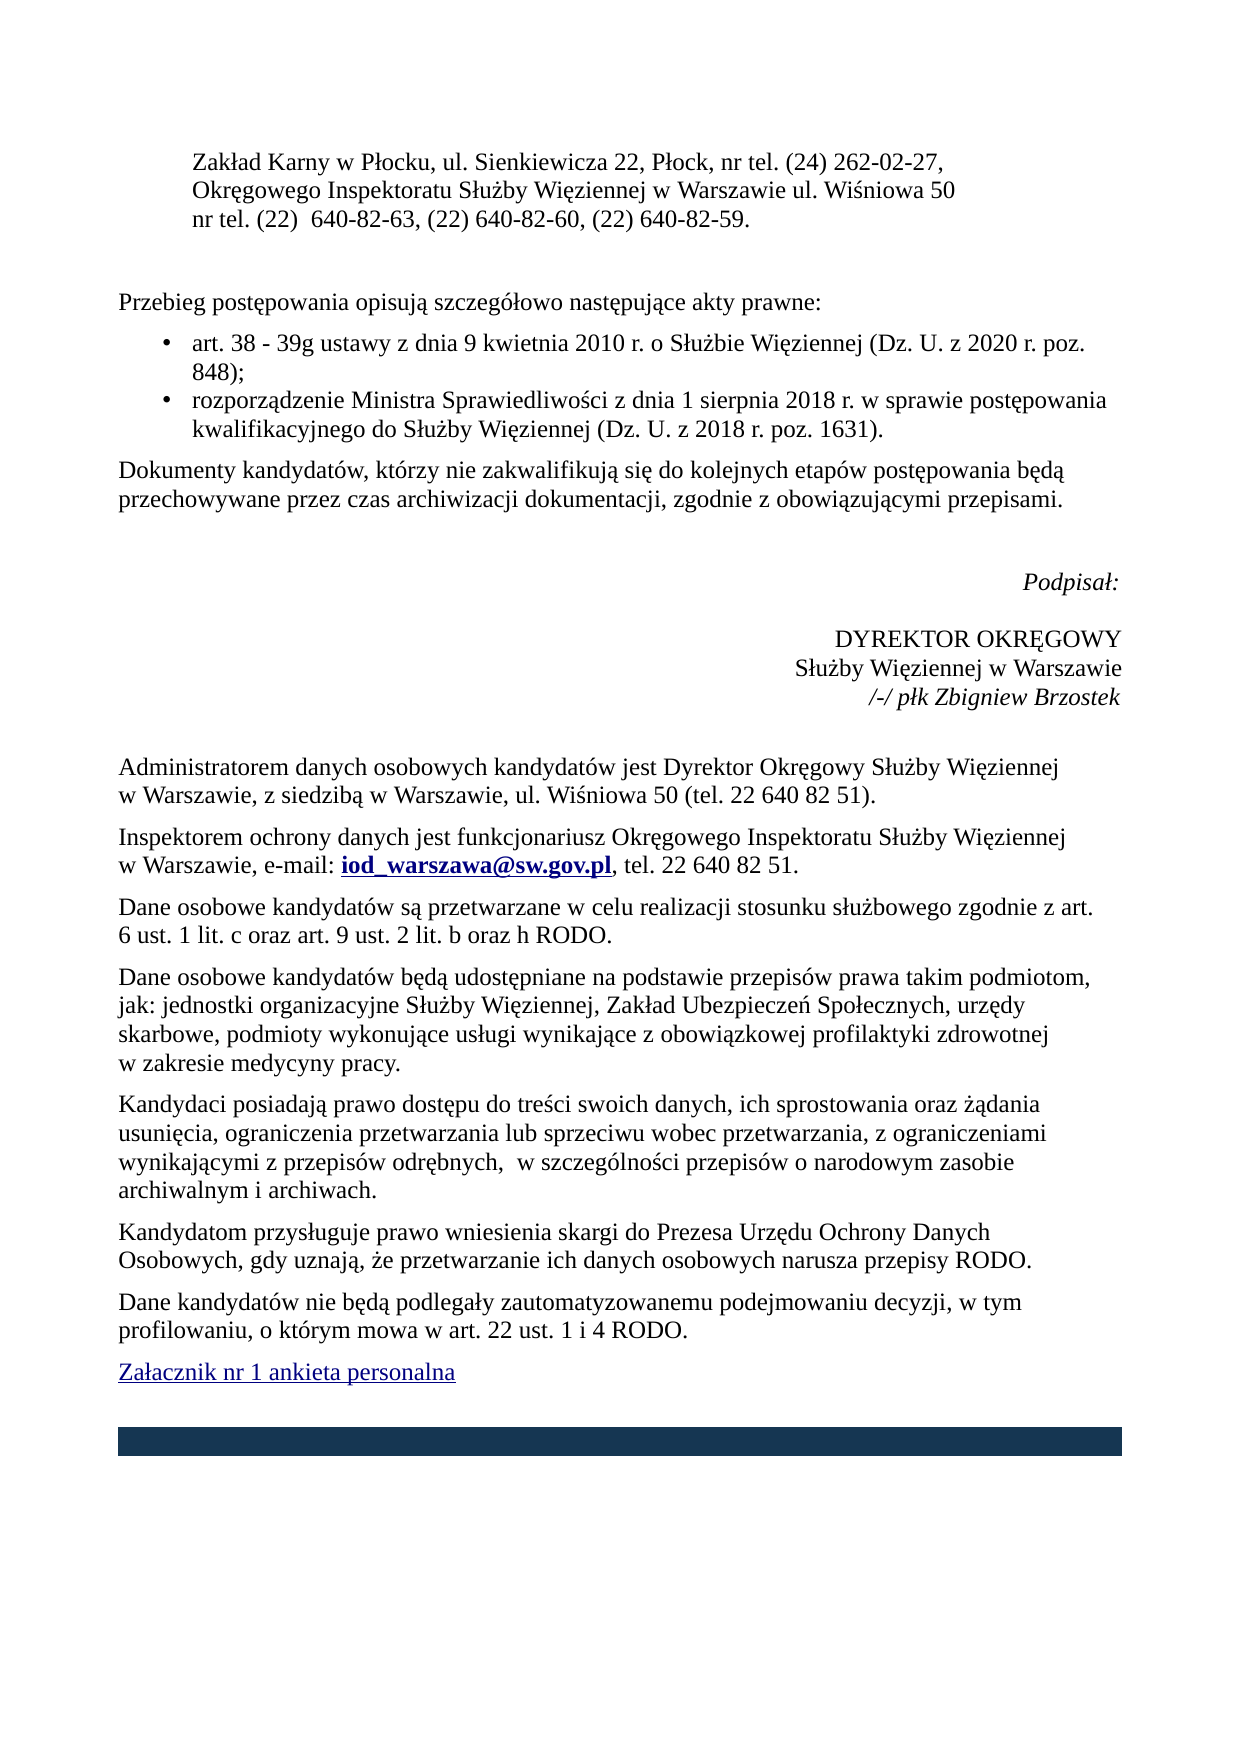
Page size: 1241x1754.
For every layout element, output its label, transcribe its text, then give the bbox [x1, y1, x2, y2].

text Dane osobowe kandydatów są przetwarzane w celu realizacji stosunku służbowego zgodnie z art. 6 ust. 1 lit. c oraz art. 9 ust. 2 lit. b oraz h RODO. [118, 892, 1122, 949]
text /-/ płk Zbigniew Brzostek [339, 682, 1122, 711]
text Kandydatom przysługuje prawo wniesienia skargi do Prezesa Urzędu Ochrony Danych Osobowych, gdy uznają, że przetwarzanie ich danych osobowych narusza przepisy RODO. [118, 1217, 1122, 1274]
text Kandydaci posiadają prawo dostępu do treści swoich danych, ich sprostowania oraz żądania usunięcia, ograniczenia przetwarzania lub sprzeciwu wobec przetwarzania, z ograniczeniami wynikającymi z przepisów odrębnych, w szczególności przepisów o narodowym zasobie archiwalnym i archiwach. [118, 1089, 1122, 1204]
text Służby Więziennej w Warszawie [339, 653, 1122, 682]
list rozporządzenie Ministra Sprawiedliwości z dnia 1 sierpnia 2018 r. w sprawie postępowania kwalifikacyjnego do Służby Więziennej (Dz. U. z 2018 r. poz. 1631). [162, 386, 1122, 443]
text Podpisał: [339, 567, 1122, 596]
text Dokumenty kandydatów, którzy nie zakwalifikują się do kolejnych etapów postępowania będą przechowywane przez czas archiwizacji dokumentacji, zgodnie z obowiązującymi przepisami. [118, 456, 1122, 513]
text Dane kandydatów nie będą podlegały zautomatyzowanemu podejmowaniu decyzji, w tym profilowaniu, o którym mowa w art. 22 ust. 1 i 4 RODO. [118, 1287, 1122, 1344]
text Dane osobowe kandydatów będą udostępniane na podstawie przepisów prawa takim podmiotom, jak: jednostki organizacyjne Służby Więziennej, Zakład Ubezpieczeń Społecznych, urzędy skarbowe, podmioty wykonujące usługi wynikające z obowiązkowej profilaktyki zdrowotnej w zakresie medycyny pracy. [118, 962, 1122, 1077]
text Administratorem danych osobowych kandydatów jest Dyrektor Okręgowy Służby Więziennej w Warszawie, z siedzibą w Warszawie, ul. Wiśniowa 50 (tel. 22 640 82 51). [118, 752, 1122, 809]
text Załacznik nr 1 ankieta personalna [118, 1357, 1122, 1386]
list art. 38 - 39g ustawy z dnia 9 kwietnia 2010 r. o Służbie Więziennej (Dz. U. z 2020 r. poz. 848); [162, 328, 1122, 386]
list Zakład Karny w Płocku, ul. Sienkiewicza 22, Płock, nr tel. (24) 262-02-27, [162, 147, 1122, 176]
text DYREKTOR OKRĘGOWY [339, 624, 1122, 653]
list Okręgowego Inspektoratu Służby Więziennej w Warszawie ul. Wiśniowa 50 nr tel. (22) 640-82-63, (22) 640-82-60, (22) 640-82-59. [162, 176, 1122, 233]
text Przebieg postępowania opisują szczegółowo następujące akty prawne: [118, 287, 1122, 316]
text Inspektorem ochrony danych jest funkcjonariusz Okręgowego Inspektoratu Służby Więziennej w Warszawie, e-mail: iod_warszawa@sw.gov.pl, tel. 22 640 82 51. [118, 822, 1122, 879]
